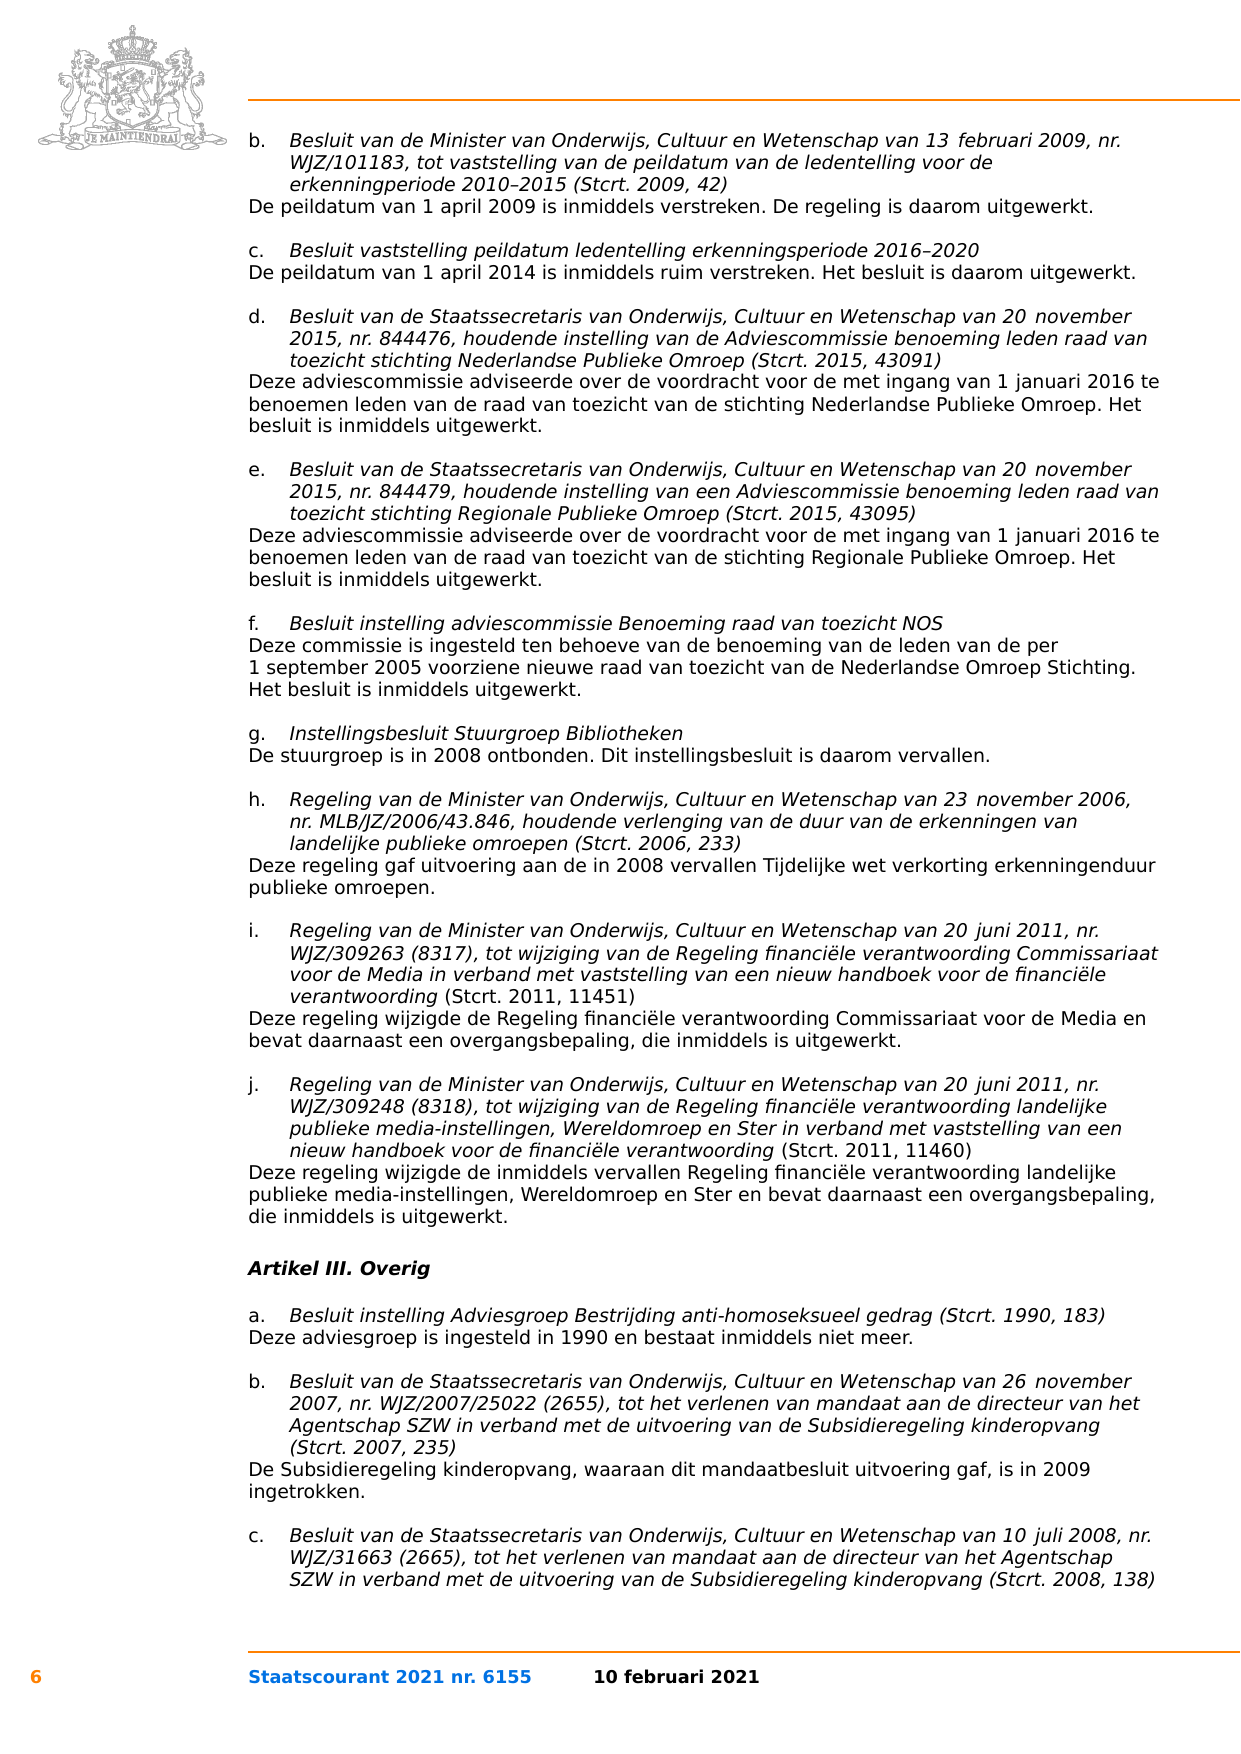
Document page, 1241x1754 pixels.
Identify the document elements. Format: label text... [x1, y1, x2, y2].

subtitle Artikel III. Overig [248, 1258, 1163, 1280]
text c. Besluit van de Staatssecretaris van Onderwijs, Cultuur en Wetenschap van 10 juli 2008, nr. WJZ/31663 (2665), tot het verlenen van mandaat aan de directeur van het Agentschap SZW in verband met de uitvoering van de Subsidieregeling kinderopvang (Stcrt. 2008, 138) [248, 1524, 1163, 1591]
text De stuurgroep is in 2008 ontbonden. Dit instellingsbesluit is daarom vervallen. [248, 745, 1163, 767]
text b. Besluit van de Staatssecretaris van Onderwijs, Cultuur en Wetenschap van 26 november 2007, nr. WJZ/2007/25022 (2655), tot het verlenen van mandaat aan de directeur van het Agentschap SZW in verband met de uitvoering van de Subsidieregeling kinderopvang (Stcrt. 2007, 235) [248, 1371, 1163, 1459]
picture [38, 25, 227, 150]
text Deze regeling wijzigde de inmiddels vervallen Regeling financiële verantwoording landelijke publieke media-instellingen, Wereldomroep en Ster en bevat daarnaast een overgangsbepaling, die inmiddels is uitgewerkt. [248, 1162, 1163, 1228]
text c. Besluit vaststelling peildatum ledentelling erkenningsperiode 2016–2020 [248, 240, 1163, 262]
text j. Regeling van de Minister van Onderwijs, Cultuur en Wetenschap van 20 juni 2011, nr. WJZ/309248 (8318), tot wijziging van de Regeling financiële verantwoording landelijke publieke media-instellingen, Wereldomroep en Ster in verband met vaststelling van een nieuw handboek voor de financiële verantwoording (Stcrt. 2011, 11460) [248, 1074, 1163, 1162]
text Deze commissie is ingesteld ten behoeve van de benoeming van de leden van de per 1 september 2005 voorziene nieuwe raad van toezicht van de Nederlandse Omroep Stichting. Het besluit is inmiddels uitgewerkt. [248, 635, 1163, 701]
text g. Instellingsbesluit Stuurgroep Bibliotheken [248, 723, 1163, 745]
text d. Besluit van de Staatssecretaris van Onderwijs, Cultuur en Wetenschap van 20 november 2015, nr. 844476, houdende instelling van de Adviescommissie benoeming leden raad van toezicht stichting Nederlandse Publieke Omroep (Stcrt. 2015, 43091) [248, 306, 1163, 371]
text De peildatum van 1 april 2014 is inmiddels ruim verstreken. Het besluit is daarom uitgewerkt. [248, 262, 1163, 284]
text i. Regeling van de Minister van Onderwijs, Cultuur en Wetenschap van 20 juni 2011, nr. WJZ/309263 (8317), tot wijziging van de Regeling financiële verantwoording Commissariaat voor de Media in verband met vaststelling van een nieuw handboek voor de financiële verantwoording (Stcrt. 2011, 11451) [248, 920, 1163, 1008]
text Deze regeling wijzigde de Regeling financiële verantwoording Commissariaat voor de Media en bevat daarnaast een overgangsbepaling, die inmiddels is uitgewerkt. [248, 1008, 1163, 1052]
text a. Besluit instelling Adviesgroep Bestrijding anti-homoseksueel gedrag (Stcrt. 1990, 183) [248, 1305, 1163, 1327]
text b. Besluit van de Minister van Onderwijs, Cultuur en Wetenschap van 13 februari 2009, nr. WJZ/101183, tot vaststelling van de peildatum van de ledentelling voor de erkenningperiode 2010–2015 (Stcrt. 2009, 42) [248, 130, 1163, 196]
text De peildatum van 1 april 2009 is inmiddels verstreken. De regeling is daarom uitgewerkt. [248, 196, 1163, 218]
text e. Besluit van de Staatssecretaris van Onderwijs, Cultuur en Wetenschap van 20 november 2015, nr. 844479, houdende instelling van een Adviescommissie benoeming leden raad van toezicht stichting Regionale Publieke Omroep (Stcrt. 2015, 43095) [248, 459, 1163, 525]
text De Subsidieregeling kinderopvang, waaraan dit mandaatbesluit uitvoering gaf, is in 2009 ingetrokken. [248, 1459, 1163, 1503]
text Deze adviescommissie adviseerde over de voordracht voor de met ingang van 1 januari 2016 te benoemen leden van de raad van toezicht van de stichting Regionale Publieke Omroep. Het besluit is inmiddels uitgewerkt. [248, 525, 1163, 591]
text f. Besluit instelling adviescommissie Benoeming raad van toezicht NOS [248, 613, 1163, 635]
text Deze adviesgroep is ingesteld in 1990 en bestaat inmiddels niet meer. [248, 1327, 1163, 1349]
text h. Regeling van de Minister van Onderwijs, Cultuur en Wetenschap van 23 november 2006, nr. MLB/JZ/2006/43.846, houdende verlenging van de duur van de erkenningen van landelijke publieke omroepen (Stcrt. 2006, 233) [248, 789, 1163, 854]
text Deze regeling gaf uitvoering aan de in 2008 vervallen Tijdelijke wet verkorting erkenningenduur publieke omroepen. [248, 854, 1163, 898]
text Deze adviescommissie adviseerde over de voordracht voor de met ingang van 1 januari 2016 te benoemen leden van de raad van toezicht van de stichting Nederlandse Publieke Omroep. Het besluit is inmiddels uitgewerkt. [248, 371, 1163, 437]
